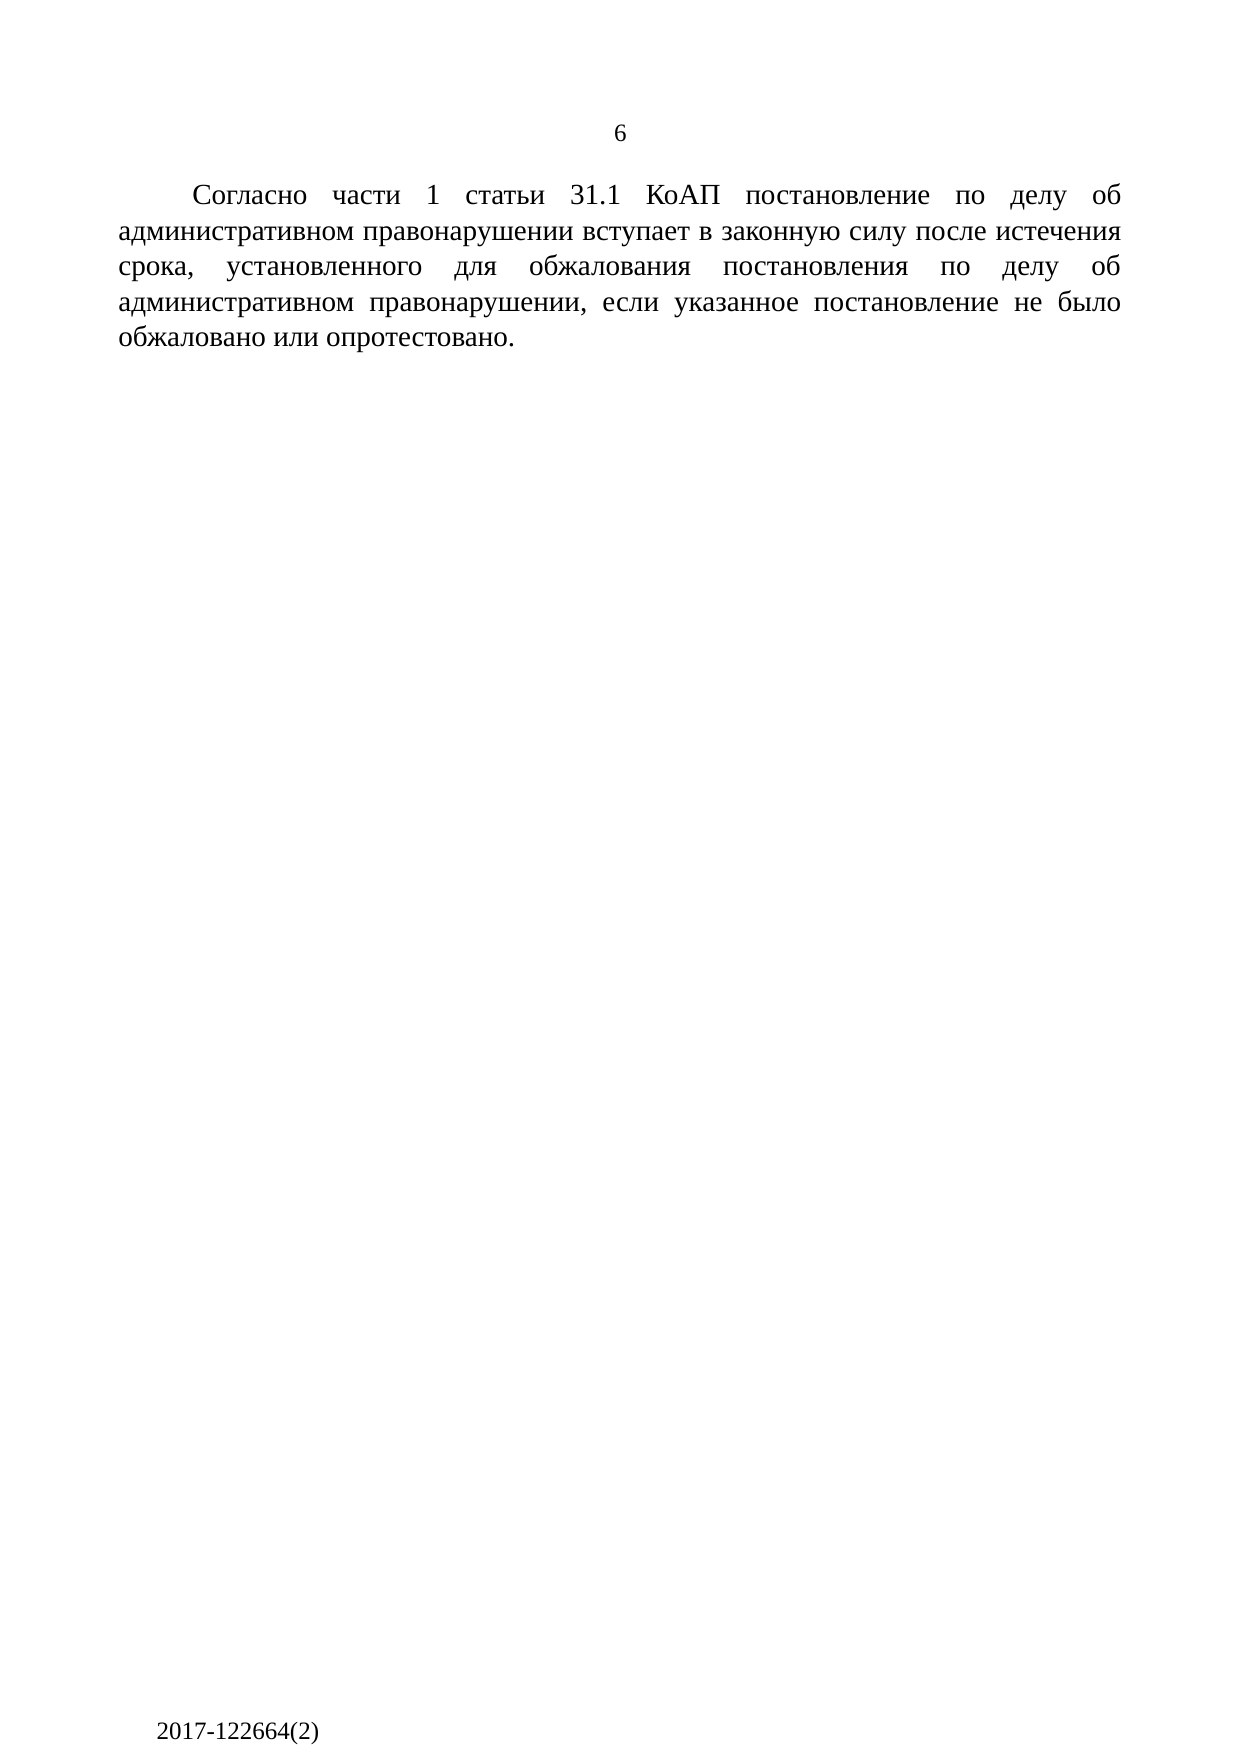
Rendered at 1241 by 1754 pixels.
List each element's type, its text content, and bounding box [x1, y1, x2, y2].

text Согласно части 1 статьи 31.1 КоАП постановление по делу об административном правонарушении вступает в законную силу после истечения срока, установленного для обжалования постановления по делу об административном правонарушении, если указанное постановление не было обжаловано или опротестовано. [118, 176, 1122, 353]
